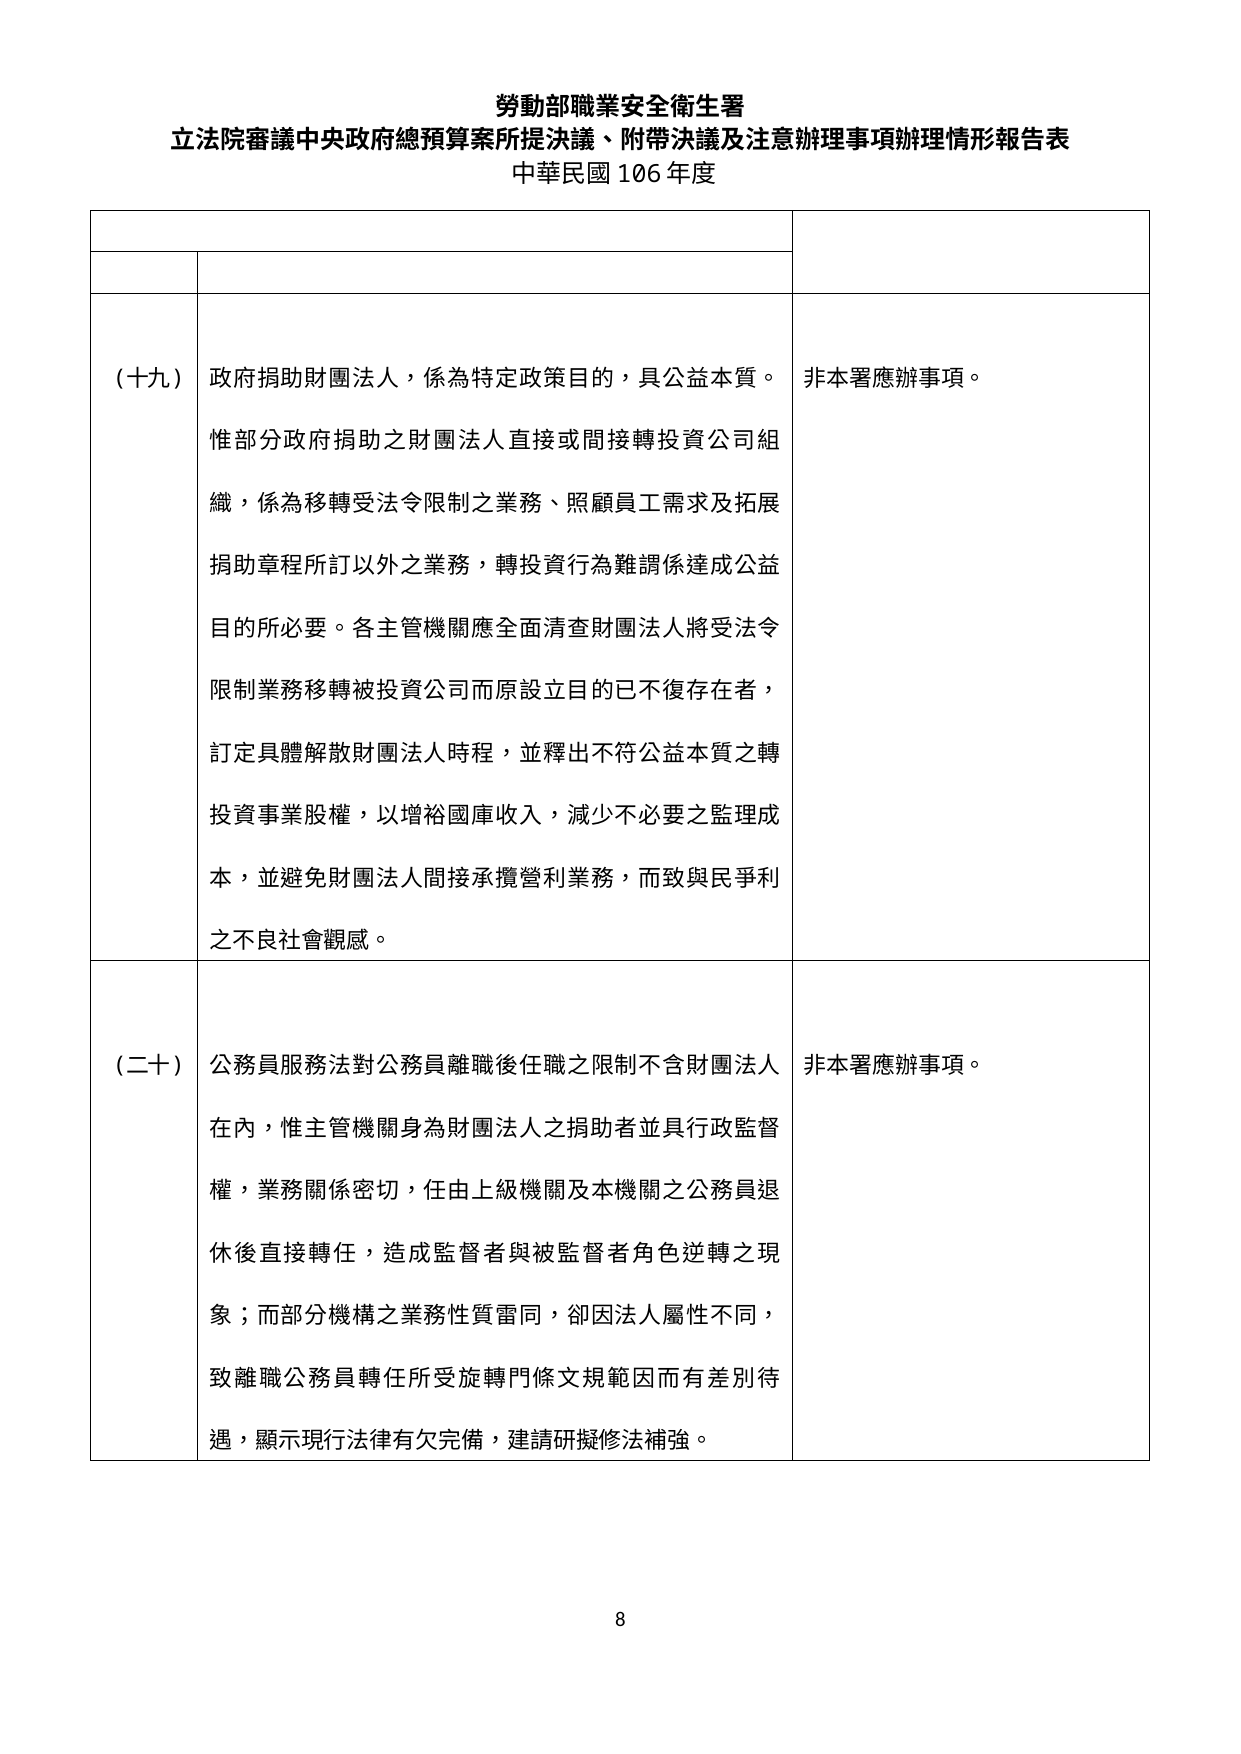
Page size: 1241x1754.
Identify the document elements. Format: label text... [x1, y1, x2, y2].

table_cell 項 次 [91, 252, 197, 293]
table_cell 非本署應辦事項。 [793, 961, 1149, 1460]
table_cell 公務員服務法對公務員離職後任職之限制不含財團法人在內，惟主管機關身為財團法人之捐助者並具行政監督權，業務關係密切，任由上級機關及本機關之公務員退休後直接轉任，造成監督者與被監督者角色逆轉之現象；而部分機構之業務性質雷同，卻因法人屬性不同，致離職公務員轉任所受旋轉門條文規範因而有差別待遇，顯示現行法律有欠完備，建請研擬修法補強。 [198, 961, 792, 1460]
table_cell 非本署應辦事項。 [793, 294, 1149, 960]
table_cell 內 容 [198, 252, 792, 293]
table_cell 政府捐助財團法人，係為特定政策目的，具公益本質。惟部分政府捐助之財團法人直接或間接轉投資公司組織，係為移轉受法令限制之業務、照顧員工需求及拓展捐助章程所訂以外之業務，轉投資行為難謂係達成公益目的所必要。各主管機關應全面清查財團法人將受法令限制業務移轉被投資公司而原設立目的已不復存在者，訂定具體解散財團法人時程，並釋出不符公益本質之轉投資事業股權，以增裕國庫收入，減少不必要之監理成本，並避免財團法人間接承攬營利業務，而致與民爭利之不良社會觀感。 [198, 294, 792, 960]
table_header 決議、附帶決議及注意事項 [91, 211, 792, 251]
table_cell (十九) [91, 294, 197, 960]
table_cell (二十) [91, 961, 197, 1460]
table_header 辦理情形 [793, 211, 1149, 293]
